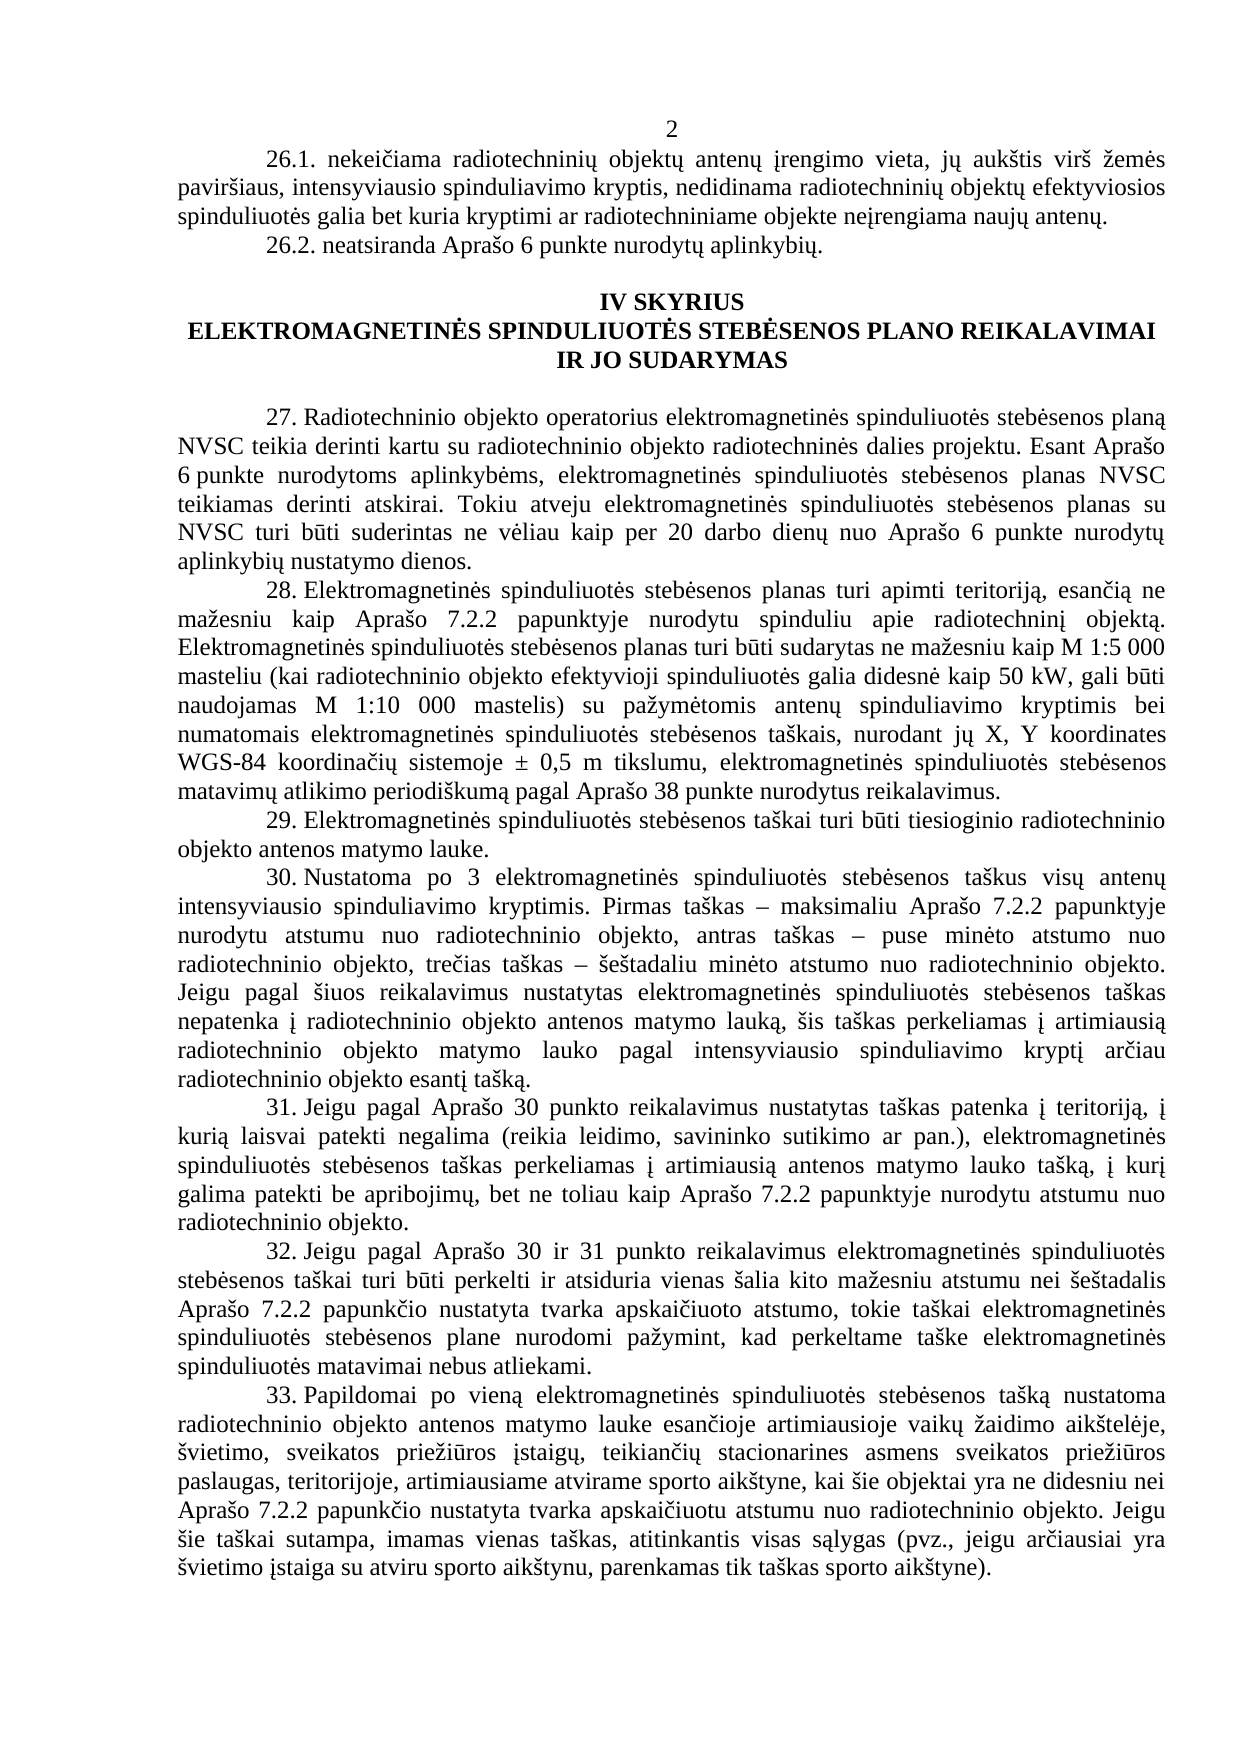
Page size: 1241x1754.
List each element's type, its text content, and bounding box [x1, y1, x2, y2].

text 32. Jeigu pagal Aprašo 30 ir 31 punkto reikalavimus elektromagnetinės spinduliuotės stebėsenos taškai turi būti perkelti ir atsiduria vienas šalia kito mažesniu atstumu nei šeštadalis Aprašo 7.2.2 papunkčio nustatyta tvarka apskaičiuoto atstumo, tokie taškai elektromagnetinės spinduliuotės stebėsenos plane nurodomi pažymint, kad perkeltame taške elektromagnetinės spinduliuotės matavimai nebus atliekami. [177, 1236, 1167, 1380]
text ELEKTROMAGNETINĖS SPINDULIUOTĖS STEBĖSENOS PLANO REIKALAVIMAI IR JO SUDARYMAS [177, 316, 1167, 374]
text 26.1. nekeičiama radiotechninių objektų antenų įrengimo vieta, jų aukštis virš žemės paviršiaus, intensyviausio spinduliavimo kryptis, nedidinama radiotechninių objektų efektyviosios spinduliuotės galia bet kuria kryptimi ar radiotechniniame objekte neįrengiama naujų antenų. [177, 144, 1167, 230]
text 31. Jeigu pagal Aprašo 30 punkto reikalavimus nustatytas taškas patenka į teritoriją, į kurią laisvai patekti negalima (reikia leidimo, savininko sutikimo ar pan.), elektromagnetinės spinduliuotės stebėsenos taškas perkeliamas į artimiausią antenos matymo lauko tašką, į kurį galima patekti be apribojimų, bet ne toliau kaip Aprašo 7.2.2 papunktyje nurodytu atstumu nuo radiotechninio objekto. [177, 1092, 1167, 1236]
text 28. Elektromagnetinės spinduliuotės stebėsenos planas turi apimti teritoriją, esančią ne mažesniu kaip Aprašo 7.2.2 papunktyje nurodytu spinduliu apie radiotechninį objektą. Elektromagnetinės spinduliuotės stebėsenos planas turi būti sudarytas ne mažesniu kaip M 1:5 000 masteliu (kai radiotechninio objekto efektyvioji spinduliuotės galia didesnė kaip 50 kW, gali būti naudojamas M 1:10 000 mastelis) su pažymėtomis antenų spinduliavimo kryptimis bei numatomais elektromagnetinės spinduliuotės stebėsenos taškais, nurodant jų X, Y koordinates WGS-84 koordinačių sistemoje ± 0,5 m tikslumu, elektromagnetinės spinduliuotės stebėsenos matavimų atlikimo periodiškumą pagal Aprašo 38 punkte nurodytus reikalavimus. [177, 575, 1167, 805]
text 29. Elektromagnetinės spinduliuotės stebėsenos taškai turi būti tiesioginio radiotechninio objekto antenos matymo lauke. [177, 805, 1167, 862]
text 33. Papildomai po vieną elektromagnetinės spinduliuotės stebėsenos tašką nustatoma radiotechninio objekto antenos matymo lauke esančioje artimiausioje vaikų žaidimo aikštelėje, švietimo, sveikatos priežiūros įstaigų, teikiančių stacionarines asmens sveikatos priežiūros paslaugas, teritorijoje, artimiausiame atvirame sporto aikštyne, kai šie objektai yra ne didesniu nei Aprašo 7.2.2 papunkčio nustatyta tvarka apskaičiuotu atstumu nuo radiotechninio objekto. Jeigu šie taškai sutampa, imamas vienas taškas, atitinkantis visas sąlygas (pvz., jeigu arčiausiai yra švietimo įstaiga su atviru sporto aikštynu, parenkamas tik taškas sporto aikštyne). [177, 1380, 1167, 1581]
text IV SKYRIUS [177, 287, 1167, 316]
text 30. Nustatoma po 3 elektromagnetinės spinduliuotės stebėsenos taškus visų antenų intensyviausio spinduliavimo kryptimis. Pirmas taškas – maksimaliu Aprašo 7.2.2 papunktyje nurodytu atstumu nuo radiotechninio objekto, antras taškas – puse minėto atstumo nuo radiotechninio objekto, trečias taškas – šeštadaliu minėto atstumo nuo radiotechninio objekto. Jeigu pagal šiuos reikalavimus nustatytas elektromagnetinės spinduliuotės stebėsenos taškas nepatenka į radiotechninio objekto antenos matymo lauką, šis taškas perkeliamas į artimiausią radiotechninio objekto matymo lauko pagal intensyviausio spinduliavimo kryptį arčiau radiotechninio objekto esantį tašką. [177, 862, 1167, 1092]
text 26.2. neatsiranda Aprašo 6 punkte nurodytų aplinkybių. [177, 230, 1167, 259]
text 27. Radiotechninio objekto operatorius elektromagnetinės spinduliuotės stebėsenos planą NVSC teikia derinti kartu su radiotechninio objekto radiotechninės dalies projektu. Esant Aprašo 6 punkte nurodytoms aplinkybėms, elektromagnetinės spinduliuotės stebėsenos planas NVSC teikiamas derinti atskirai. Tokiu atveju elektromagnetinės spinduliuotės stebėsenos planas su NVSC turi būti suderintas ne vėliau kaip per 20 darbo dienų nuo Aprašo 6 punkte nurodytų aplinkybių nustatymo dienos. [177, 402, 1167, 575]
